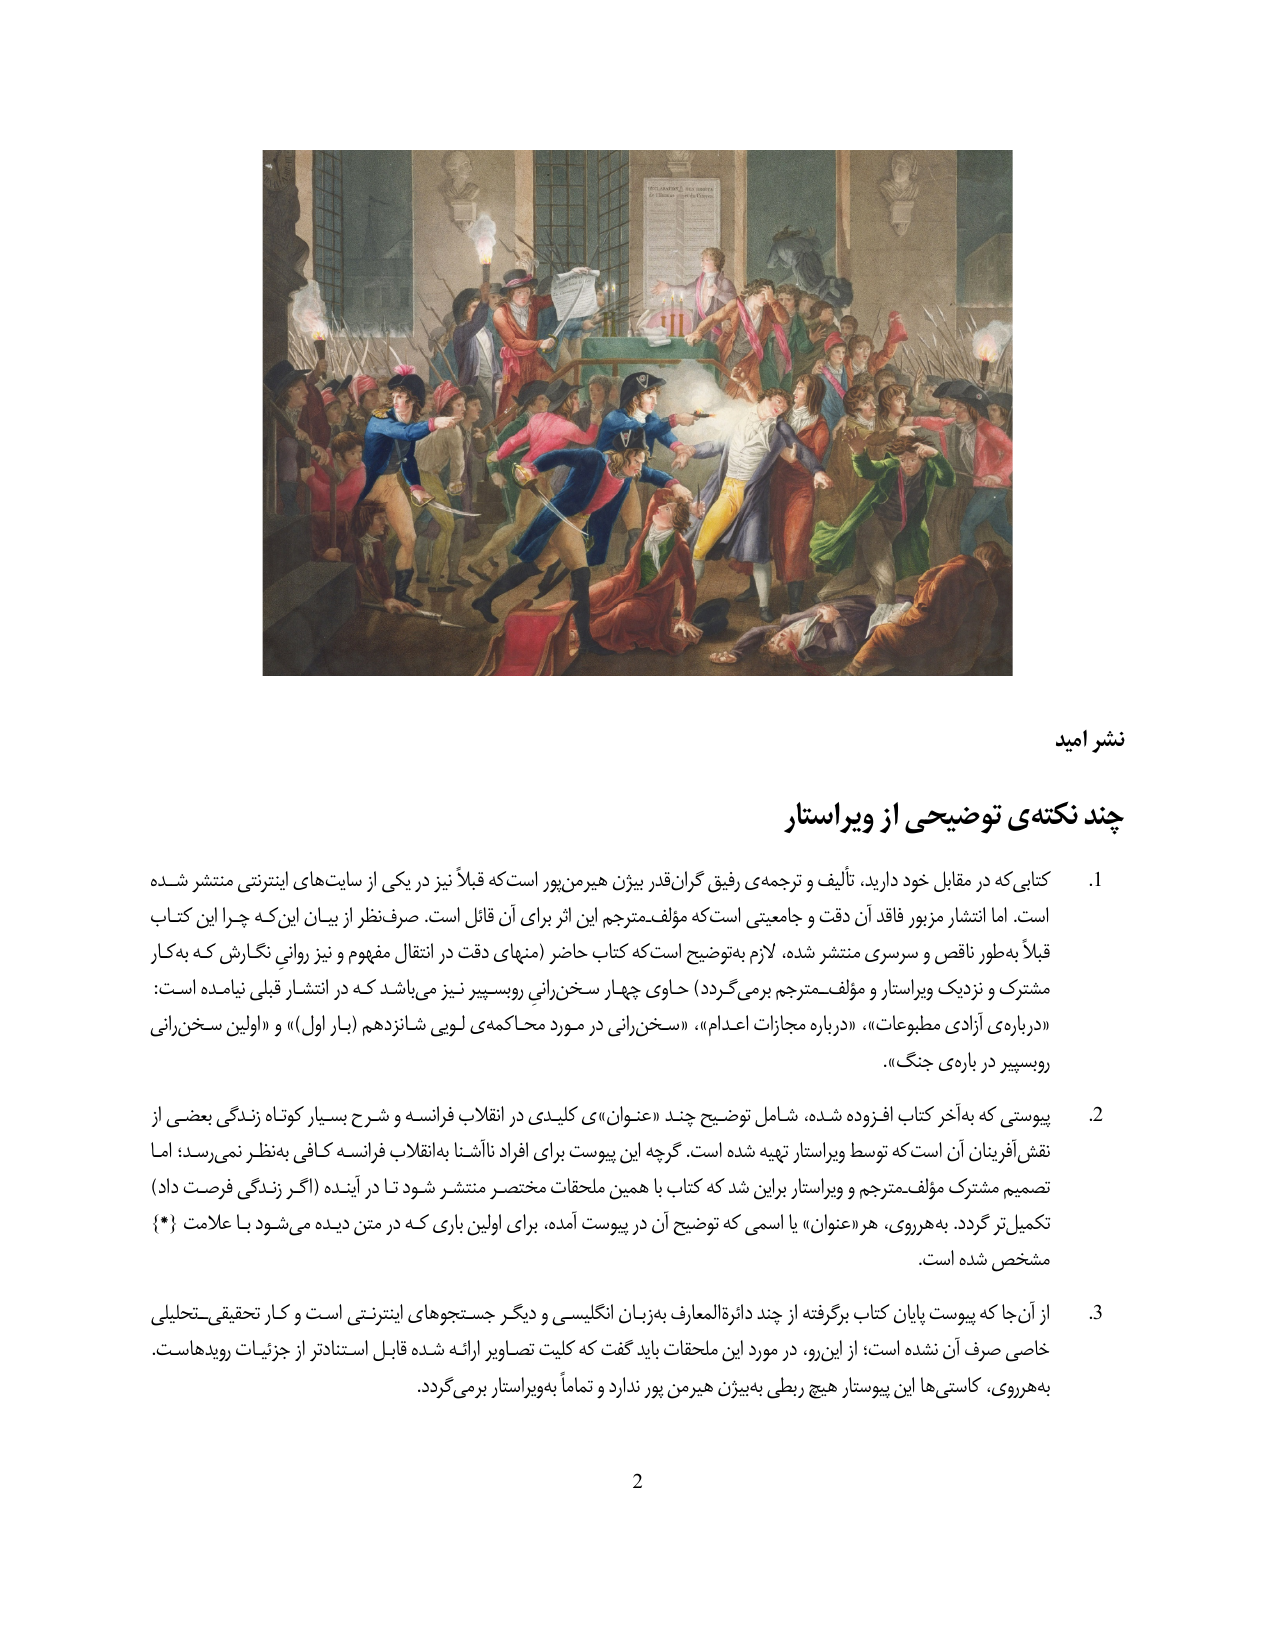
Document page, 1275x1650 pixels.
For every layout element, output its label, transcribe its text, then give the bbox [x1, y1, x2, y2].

subtitle چند نکته‌ی توضیحی از ویراستار [150, 792, 1125, 840]
list پیوستی که به‌آخر کتاب افزوده شده، شامل توضیح چند «عنوان»ی کلیدی در انقلاب فرانسه و شرح بسیار کوتاه زندگی بعضی از نقش‌آفرینان آن است‌که توسط ویراستار تهیه شده است. گرچه این پیوست برای افراد ناآشنا به‌انقلاب فرانسه کافی به‌نظر نمی‌رسد؛ اما تصمیم مشترک مؤلف‌ـ‌مترجم و ویراستار براین شد که کتاب با همین ملحقات مختصر منتشر شود تا در آینده (اگر زندگی فرصت داد) تکمیل‌تر گردد. به‌هرروی، هر«عنوان» یا اسمی که توضیح آن در پیوست آمده، برای اولین باری که در متن دیده می‌شود با علامت {*} مشخص شده است. [150, 1097, 1087, 1277]
list کتابی‌که در مقابل خود دارید، تألیف و ترجمه‌ی رفیق گران‌قدر بیژن هیرمن‌پور است‌که قبلاً نیز در یکی از سایت‌های اینترنتی منتشر شده است. اما انتشار مزبور فاقد آن دقت و جامعیتی است‌که مؤلف‌ـ‌مترجم این اثر برای آن قائل است. صرف‌نظر از بیان این‌که چرا این کتاب قبلاً به‌طور ناقص و سرسری منتشر شده، لازم به‌‌توضیح است‌که کتاب حاضر (‌منهای دقت در انتقال مفهوم‌ و نیز روانیِ نگارش که به‌‌کار مشترک و نزدیک ویراستار و مؤلف‌ـ‌مترجم برمی‌گردد‌) حاوی چهار سخن‌رانیِ روبسپیر نیز می‌باشد ‌که در انتشار قبلی نیامده است: «درباره‌ی آزادی مطبوعات»، «درباره مجازات اعدام»، «سخن‌رانی در مورد محاکمه‌ی لویی شانزدهم (بار اول)» و «اولین سخن‌رانی روبسپیر در باره‌ی جنگ». [150, 862, 1087, 1079]
text نشر امید [150, 722, 1125, 758]
list از آن‌جا که پیوست پایان کتاب برگرفته از چند دائرة‌المعارف‌ به‌زبان انگلیسی و دیگر جستجوهای اینترنتی است و کار تحقیقی‌ـ‌تحلیلی خاصی صرف آن نشده است؛ از این‌رو، در مورد این ملحقات باید گفت که کلیت تصاویر ارائه شده قابل استنادتر از جزئیات رویدهاست. به‌هرروی، کاستی‌ها این پیوستار هیچ ربطی به‌بیژن هیرمن پور ندارد و تماماً به‌ویراستار برمی‌گردد. [150, 1295, 1087, 1404]
picture [262, 150, 1013, 676]
